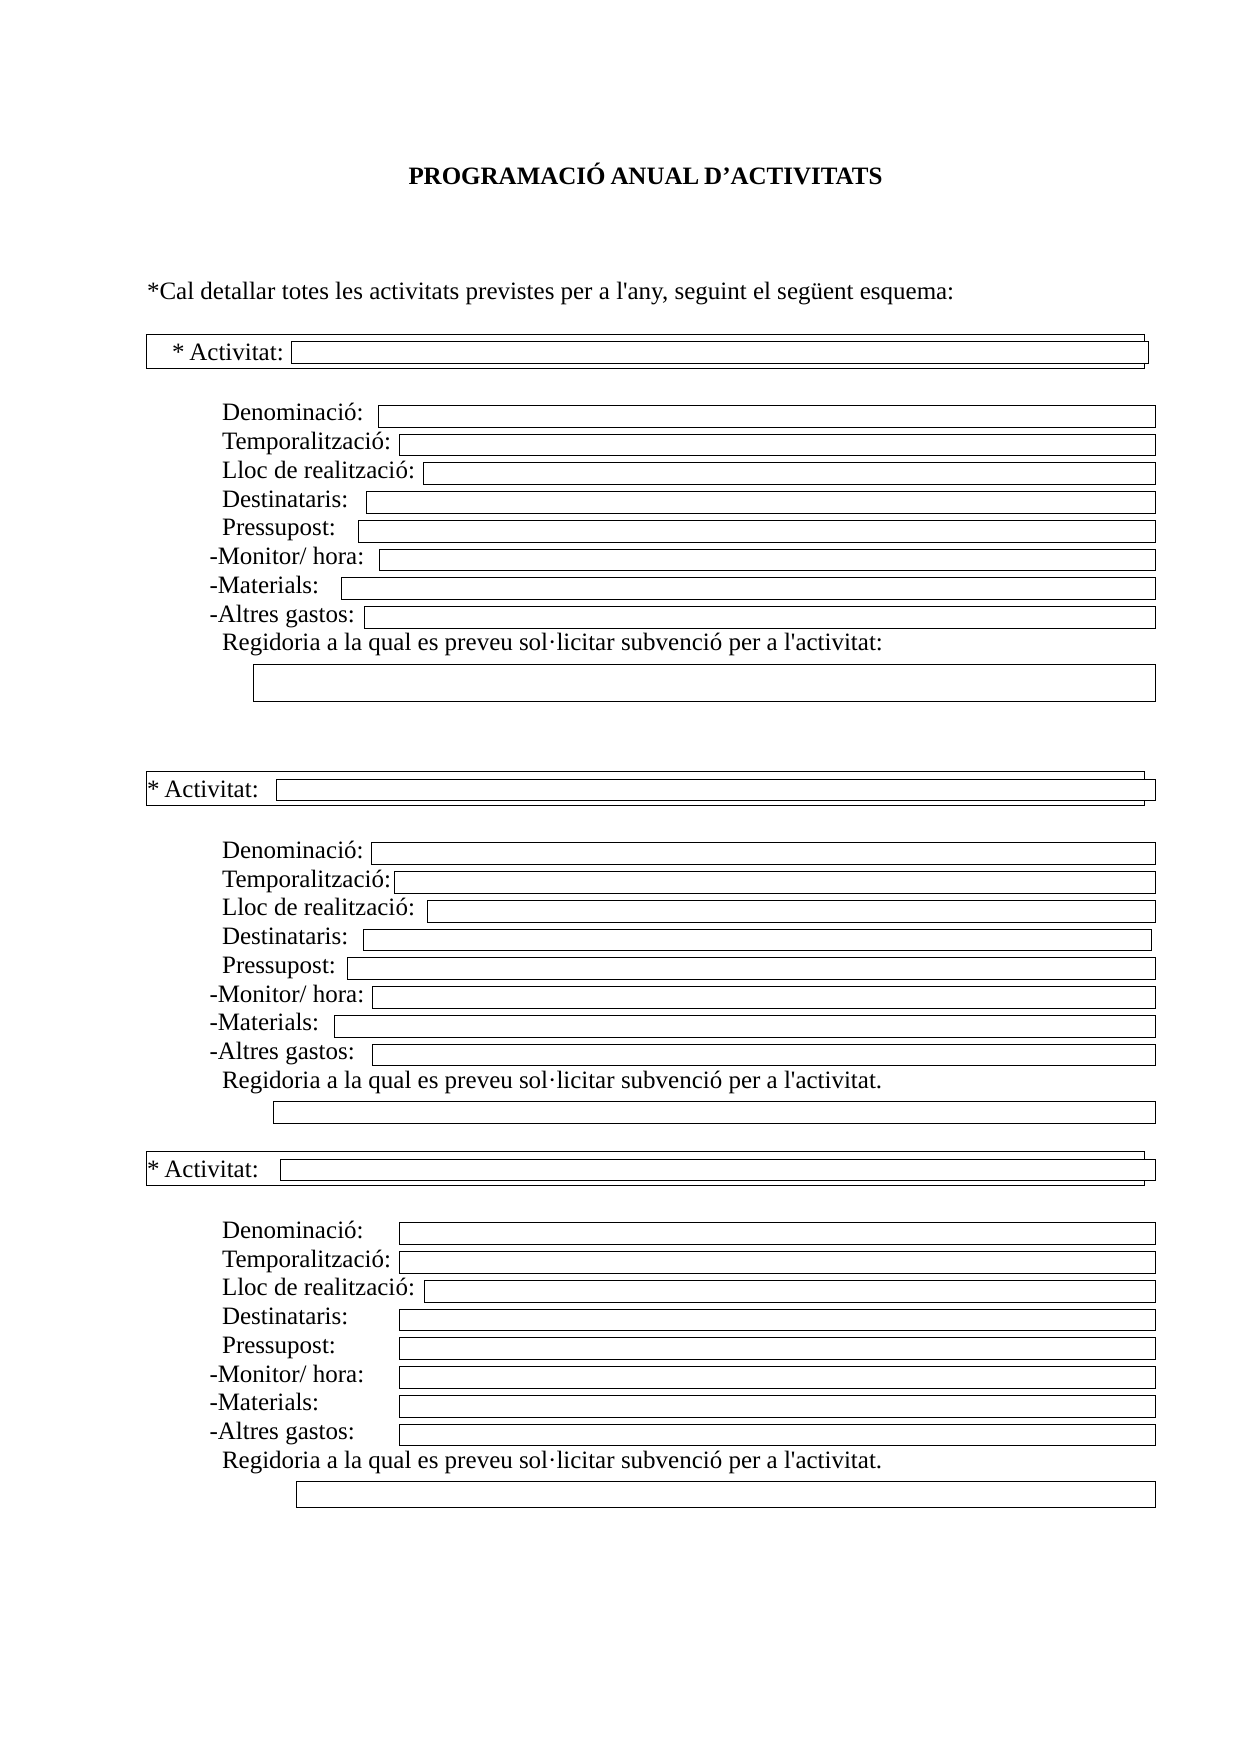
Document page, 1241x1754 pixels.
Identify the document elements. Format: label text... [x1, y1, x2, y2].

list Pressupost: [184, 950, 1144, 979]
text -Materials: [147, 1387, 1144, 1416]
text PROGRAMACIÓ ANUAL D’ACTIVITATS [147, 161, 1144, 190]
list Pressupost: [184, 1330, 1144, 1359]
text -Monitor/ hora: [147, 1359, 1144, 1387]
list Denominació: [184, 1215, 1144, 1244]
text -Monitor/ hora: [147, 979, 1144, 1007]
list Temporalització: [184, 426, 1144, 455]
text * Activitat: [147, 335, 1144, 368]
list Lloc de realització: [184, 455, 1144, 484]
list Regidoria a la qual es preveu sol·licitar subvenció per a l'activitat. [184, 1065, 1144, 1094]
list Regidoria a la qual es preveu sol·licitar subvenció per a l'activitat: [184, 627, 1144, 656]
list Temporalització: [184, 864, 1144, 892]
list Pressupost: [184, 512, 1144, 541]
list Destinataris: [184, 1301, 1144, 1330]
list Denominació: [184, 397, 1144, 426]
list Temporalització: [184, 1244, 1144, 1272]
text *Cal detallar totes les activitats previstes per a l'any, seguint el següent esquema: [147, 276, 1144, 305]
text -Materials: [147, 1007, 1144, 1036]
text -Altres gastos: [147, 599, 1144, 627]
text * Activitat: [147, 772, 1144, 805]
text -Monitor/ hora: [147, 541, 1144, 570]
text -Materials: [147, 570, 1144, 599]
text -Altres gastos: [147, 1036, 1144, 1065]
list Destinataris: [184, 921, 1144, 950]
list Lloc de realització: [184, 1272, 1144, 1301]
list Regidoria a la qual es preveu sol·licitar subvenció per a l'activitat. [184, 1445, 1144, 1474]
list Destinataris: [184, 484, 1144, 512]
list Lloc de realització: [184, 892, 1144, 921]
text -Altres gastos: [147, 1416, 1144, 1445]
list Denominació: [184, 835, 1144, 864]
text * Activitat: [147, 1152, 1144, 1185]
